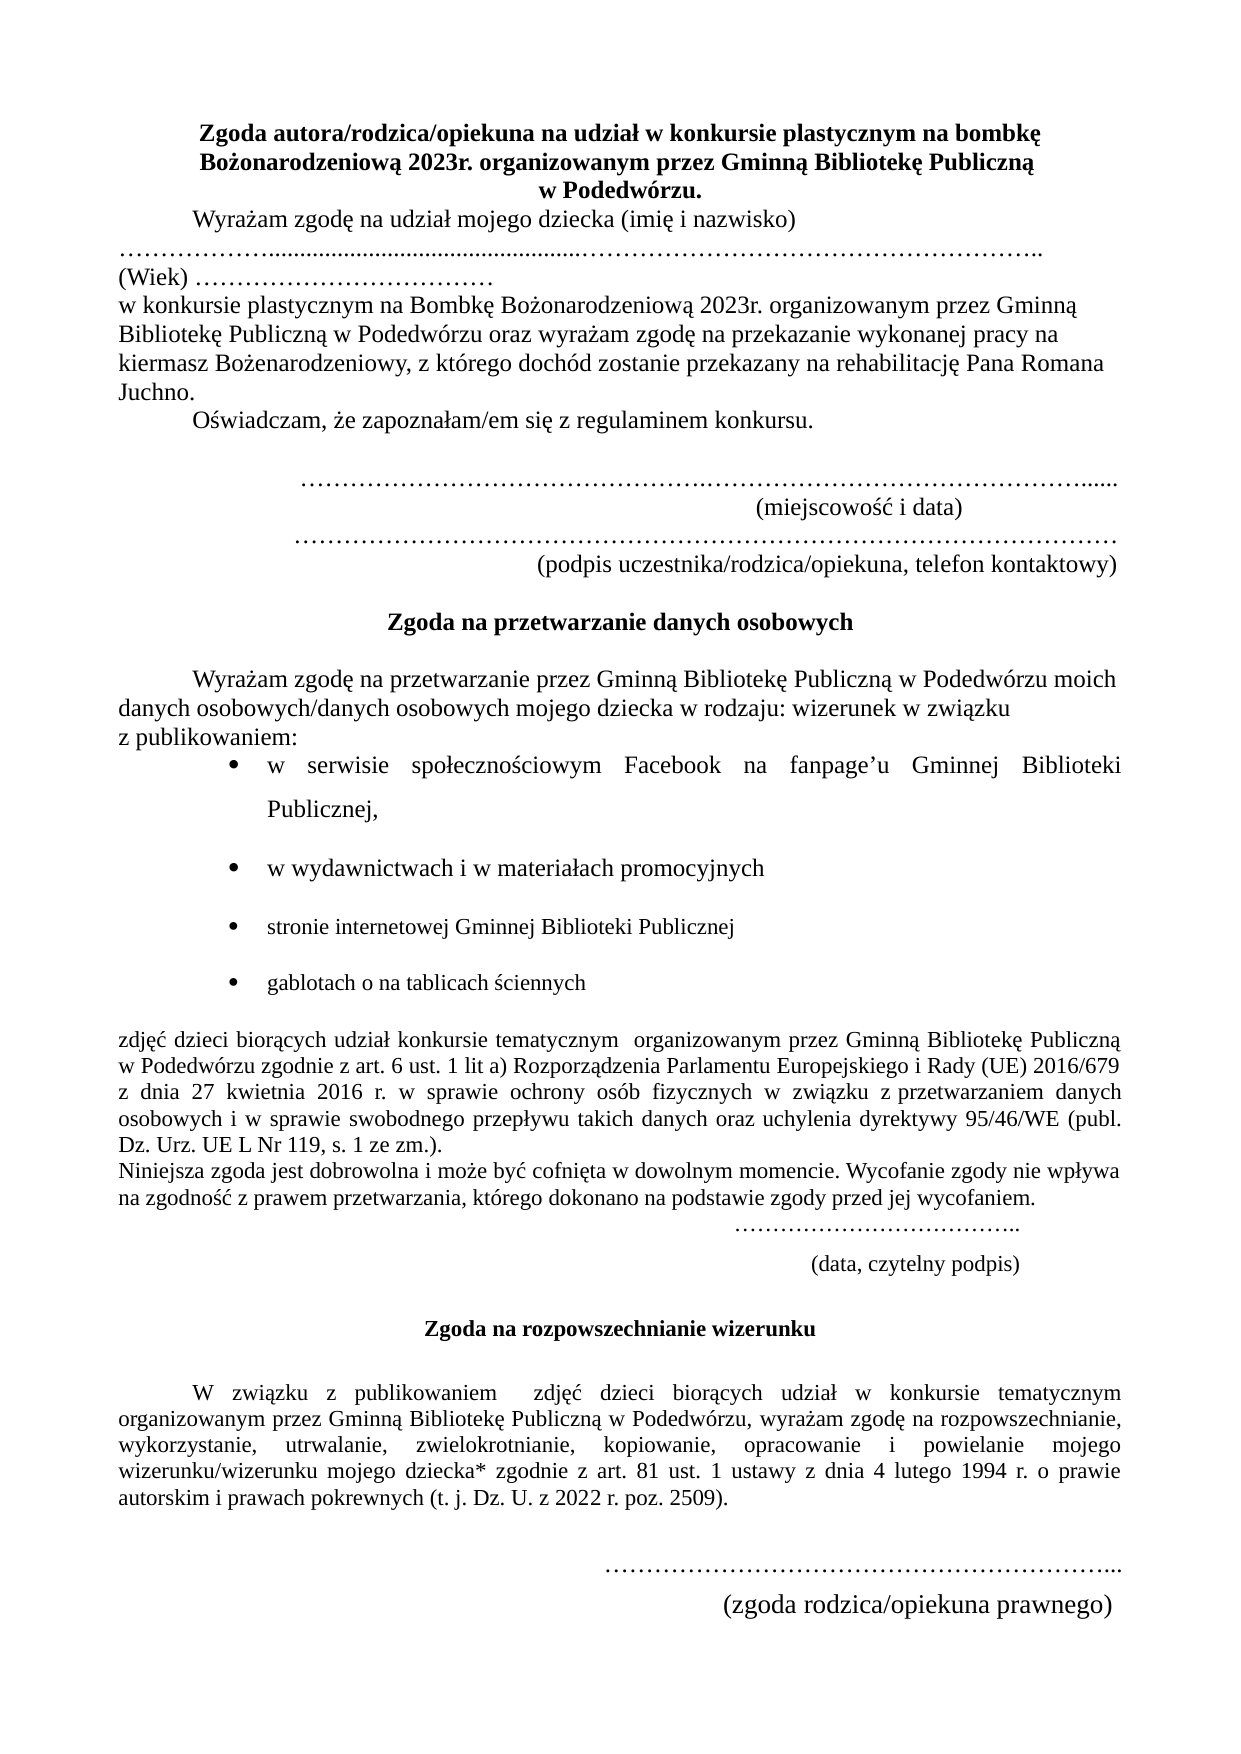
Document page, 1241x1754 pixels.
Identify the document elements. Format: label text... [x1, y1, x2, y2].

text (data, czytelny podpis) [118, 1249, 1122, 1276]
text Zgoda na przetwarzanie danych osobowych [118, 607, 1122, 636]
text Niniejsza zgoda jest dobrowolna i może być cofnięta w dowolnym momencie. Wycofanie zgody nie wpływa na zgodność z prawem przetwarzania, którego dokonano na podstawie zgody przed jej wycofaniem. [118, 1157, 1122, 1210]
list stronie internetowej Gminnej Biblioteki Publicznej [229, 913, 1122, 940]
text (miejscowość i data) [118, 492, 1122, 521]
text Wyrażam zgodę na udział mojego dziecka (imię i nazwisko)………………..................................................……………………………………………….. [118, 204, 1122, 262]
text Oświadczam, że zapoznałam/em się z regulaminem konkursu. [118, 406, 1122, 434]
text (Wiek) ……………………………… [118, 262, 1122, 291]
list w serwisie społecznościowym Facebook na fanpage’u Gminnej Biblioteki Publicznej, [229, 751, 1122, 822]
text (podpis uczestnika/rodzica/opiekuna, telefon kontaktowy) [118, 549, 1122, 578]
text Wyrażam zgodę na przetwarzanie przez Gminną Bibliotekę Publiczną w Podedwórzu moich danych osobowych/danych osobowych mojego dziecka w rodzaju: wizerunek w związku z publikowaniem: [118, 664, 1122, 751]
text ……………………………….. [118, 1210, 1122, 1236]
list w wydawnictwach i w materiałach promocyjnych [229, 853, 1122, 882]
list gablotach o na tablicach ściennych [229, 969, 1122, 996]
text Zgoda autora/rodzica/opiekuna na udział w konkursie plastycznym na bombkę Bożonarodzeniową 2023r. organizowanym przez Gminną Bibliotekę Publiczną w Podedwórzu. [118, 118, 1122, 204]
text ……………………………………………………... [118, 1549, 1122, 1578]
text (zgoda rodzica/opiekuna prawnego) [487, 1589, 1122, 1620]
text zdjęć dzieci biorących udział konkursie tematycznym organizowanym przez Gminną Bibliotekę Publiczną w Podedwórzu zgodnie z art. 6 ust. 1 lit a) Rozporządzenia Parlamentu Europejskiego i Rady (UE) 2016/679 z dnia 27 kwietnia 2016 r. w sprawie ochrony osób fizycznych w związku z przetwarzaniem danych osobowych i w sprawie swobodnego przepływu takich danych oraz uchylenia dyrektywy 95/46/WE (publ. Dz. Urz. UE L Nr 119, s. 1 ze zm.). [118, 1026, 1122, 1157]
text ……………………………………………………………………………………… [118, 521, 1122, 549]
text W związku z publikowaniem zdjęć dzieci biorących udział w konkursie tematycznym organizowanym przez Gminną Bibliotekę Publiczną w Podedwórzu, wyrażam zgodę na rozpowszechnianie, wykorzystanie, utrwalanie, zwielokrotnianie, kopiowanie, opracowanie i powielanie mojego wizerunku/wizerunku mojego dziecka* zgodnie z art. 81 ust. 1 ustawy z dnia 4 lutego 1994 r. o prawie autorskim i prawach pokrewnych (t. j. Dz. U. z 2022 r. poz. 2509). [118, 1378, 1122, 1510]
text ………………………………………….………………………………………...... [118, 463, 1122, 492]
text Zgoda na rozpowszechnianie wizerunku [118, 1315, 1122, 1342]
text w konkursie plastycznym na Bombkę Bożonarodzeniową 2023r. organizowanym przez Gminną Bibliotekę Publiczną w Podedwórzu oraz wyrażam zgodę na przekazanie wykonanej pracy na kiermasz Bożenarodzeniowy, z którego dochód zostanie przekazany na rehabilitację Pana Romana Juchno. [118, 291, 1122, 406]
